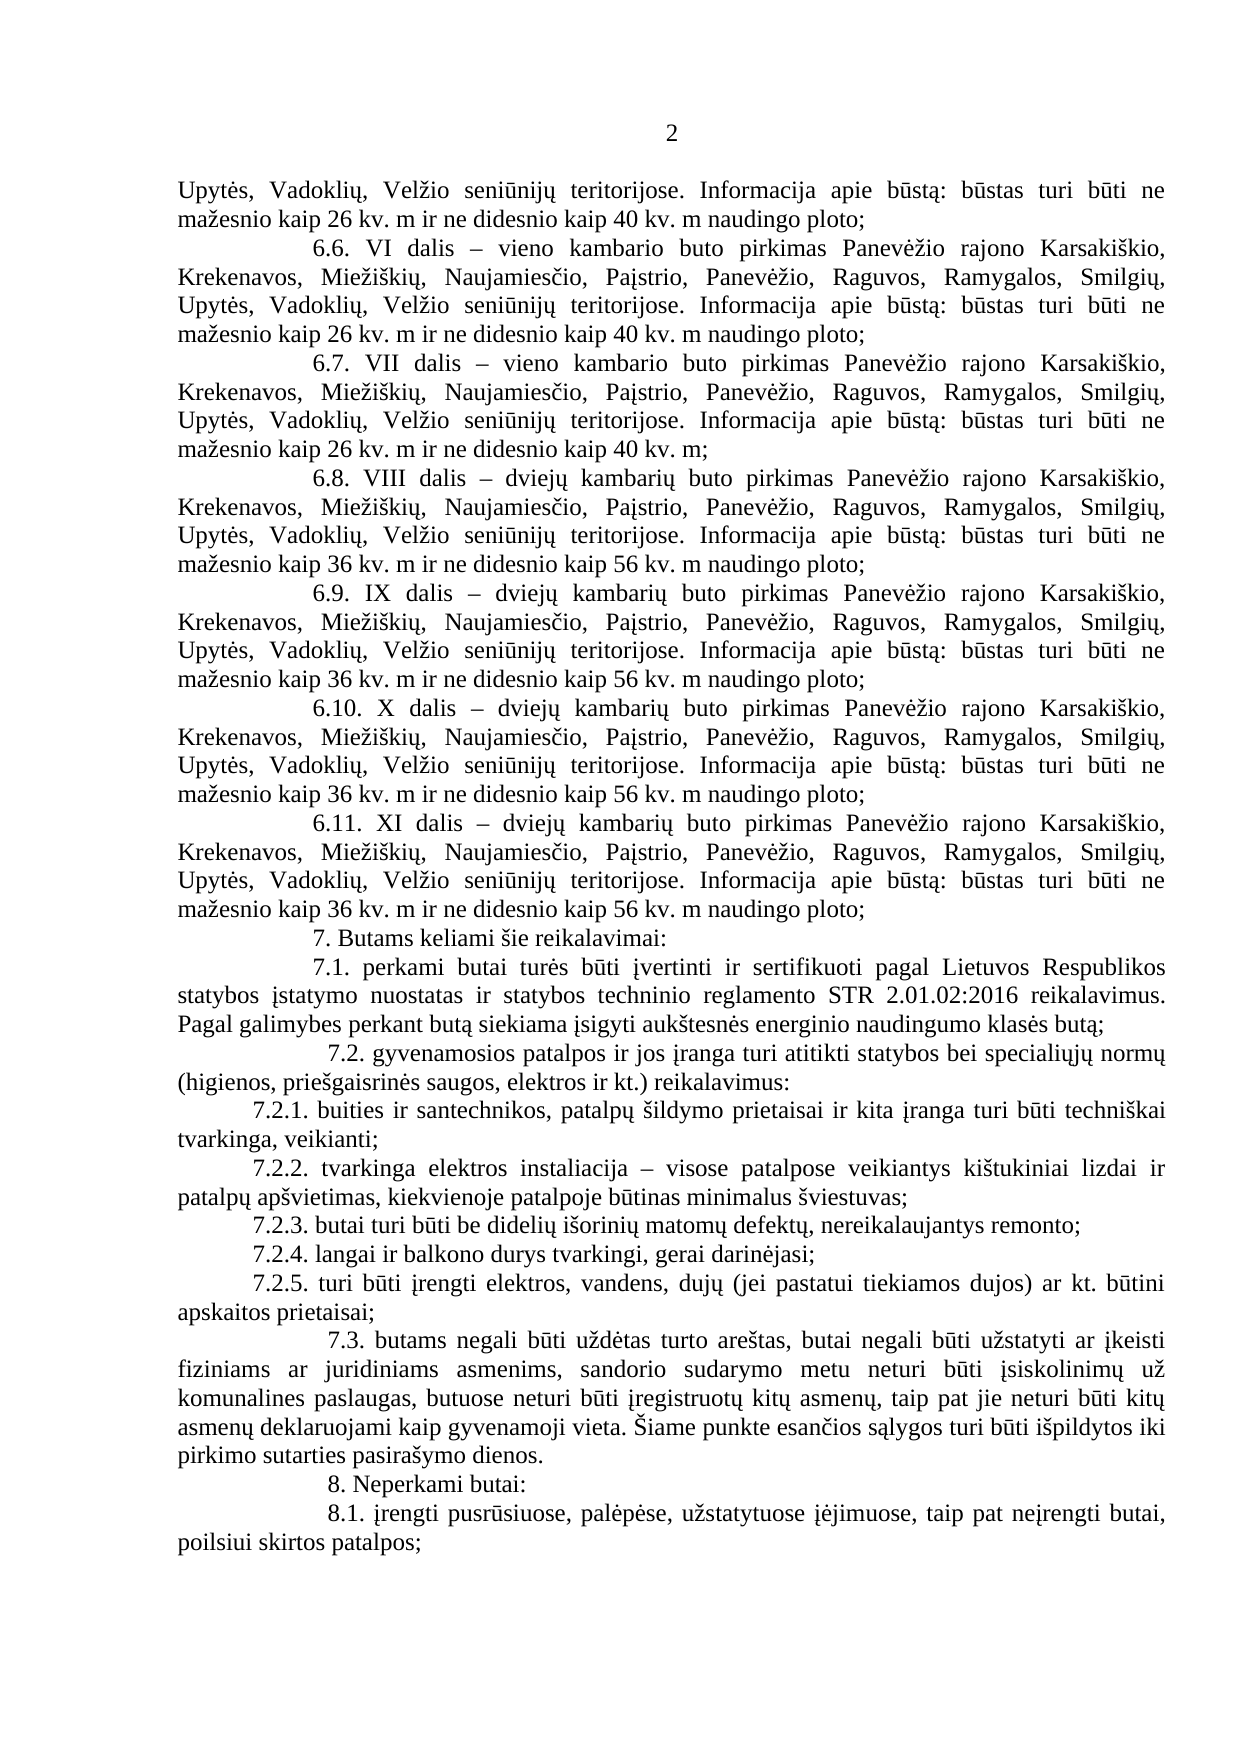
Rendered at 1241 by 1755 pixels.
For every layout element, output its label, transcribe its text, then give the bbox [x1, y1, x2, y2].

text 6.8. VIII dalis – dviejų kambarių buto pirkimas Panevėžio rajono Karsakiškio, Krekenavos, Miežiškių, Naujamiesčio, Paįstrio, Panevėžio, Raguvos, Ramygalos, Smilgių, Upytės, Vadoklių, Velžio seniūnijų teritorijose. Informacija apie būstą: būstas turi būti ne mažesnio kaip 36 kv. m ir ne didesnio kaip 56 kv. m naudingo ploto; [177, 463, 1167, 578]
text 6.7. VII dalis – vieno kambario buto pirkimas Panevėžio rajono Karsakiškio, Krekenavos, Miežiškių, Naujamiesčio, Paįstrio, Panevėžio, Raguvos, Ramygalos, Smilgių, Upytės, Vadoklių, Velžio seniūnijų teritorijose. Informacija apie būstą: būstas turi būti ne mažesnio kaip 26 kv. m ir ne didesnio kaip 40 kv. m; [177, 348, 1167, 463]
text Upytės, Vadoklių, Velžio seniūnijų teritorijose. Informacija apie būstą: būstas turi būti ne mažesnio kaip 26 kv. m ir ne didesnio kaip 40 kv. m naudingo ploto; [177, 176, 1167, 233]
text 7.2.3. butai turi būti be didelių išorinių matomų defektų, nereikalaujantys remonto; [177, 1211, 1167, 1239]
text 8. Neperkami butai: [177, 1469, 1167, 1498]
text 8.1. įrengti pusrūsiuose, palėpėse, užstatytuose įėjimuose, taip pat neįrengti butai, poilsiui skirtos patalpos; [177, 1498, 1167, 1556]
text 6.10. X dalis – dviejų kambarių buto pirkimas Panevėžio rajono Karsakiškio, Krekenavos, Miežiškių, Naujamiesčio, Paįstrio, Panevėžio, Raguvos, Ramygalos, Smilgių, Upytės, Vadoklių, Velžio seniūnijų teritorijose. Informacija apie būstą: būstas turi būti ne mažesnio kaip 36 kv. m ir ne didesnio kaip 56 kv. m naudingo ploto; [177, 693, 1167, 808]
text 7.1. perkami butai turės būti įvertinti ir sertifikuoti pagal Lietuvos Respublikos statybos įstatymo nuostatas ir statybos techninio reglamento STR 2.01.02:2016 reikalavimus. Pagal galimybes perkant butą siekiama įsigyti aukštesnės energinio naudingumo klasės butą; [177, 952, 1167, 1038]
text 7.3. butams negali būti uždėtas turto areštas, butai negali būti užstatyti ar įkeisti fiziniams ar juridiniams asmenims, sandorio sudarymo metu neturi būti įsiskolinimų už komunalines paslaugas, butuose neturi būti įregistruotų kitų asmenų, taip pat jie neturi būti kitų asmenų deklaruojami kaip gyvenamoji vieta. Šiame punkte esančios sąlygos turi būti išpildytos iki pirkimo sutarties pasirašymo dienos. [177, 1326, 1167, 1469]
text 7.2.2. tvarkinga elektros instaliacija – visose patalpose veikiantys kištukiniai lizdai ir patalpų apšvietimas, kiekvienoje patalpoje būtinas minimalus šviestuvas; [177, 1153, 1167, 1211]
text 7.2.1. buities ir santechnikos, patalpų šildymo prietaisai ir kita įranga turi būti techniškai tvarkinga, veikianti; [177, 1096, 1167, 1153]
text 7.2.4. langai ir balkono durys tvarkingi, gerai darinėjasi; [177, 1239, 1167, 1268]
text 6.6. VI dalis – vieno kambario buto pirkimas Panevėžio rajono Karsakiškio, Krekenavos, Miežiškių, Naujamiesčio, Paįstrio, Panevėžio, Raguvos, Ramygalos, Smilgių, Upytės, Vadoklių, Velžio seniūnijų teritorijose. Informacija apie būstą: būstas turi būti ne mažesnio kaip 26 kv. m ir ne didesnio kaip 40 kv. m naudingo ploto; [177, 233, 1167, 348]
text 6.11. XI dalis – dviejų kambarių buto pirkimas Panevėžio rajono Karsakiškio, Krekenavos, Miežiškių, Naujamiesčio, Paįstrio, Panevėžio, Raguvos, Ramygalos, Smilgių, Upytės, Vadoklių, Velžio seniūnijų teritorijose. Informacija apie būstą: būstas turi būti ne mažesnio kaip 36 kv. m ir ne didesnio kaip 56 kv. m naudingo ploto; [177, 808, 1167, 923]
text 7.2.5. turi būti įrengti elektros, vandens, dujų (jei pastatui tiekiamos dujos) ar kt. būtini apskaitos prietaisai; [177, 1268, 1167, 1326]
text 6.9. IX dalis – dviejų kambarių buto pirkimas Panevėžio rajono Karsakiškio, Krekenavos, Miežiškių, Naujamiesčio, Paįstrio, Panevėžio, Raguvos, Ramygalos, Smilgių, Upytės, Vadoklių, Velžio seniūnijų teritorijose. Informacija apie būstą: būstas turi būti ne mažesnio kaip 36 kv. m ir ne didesnio kaip 56 kv. m naudingo ploto; [177, 578, 1167, 693]
text 7. Butams keliami šie reikalavimai: [177, 923, 1167, 952]
text 7.2. gyvenamosios patalpos ir jos įranga turi atitikti statybos bei specialiųjų normų (higienos, priešgaisrinės saugos, elektros ir kt.) reikalavimus: [177, 1038, 1167, 1096]
